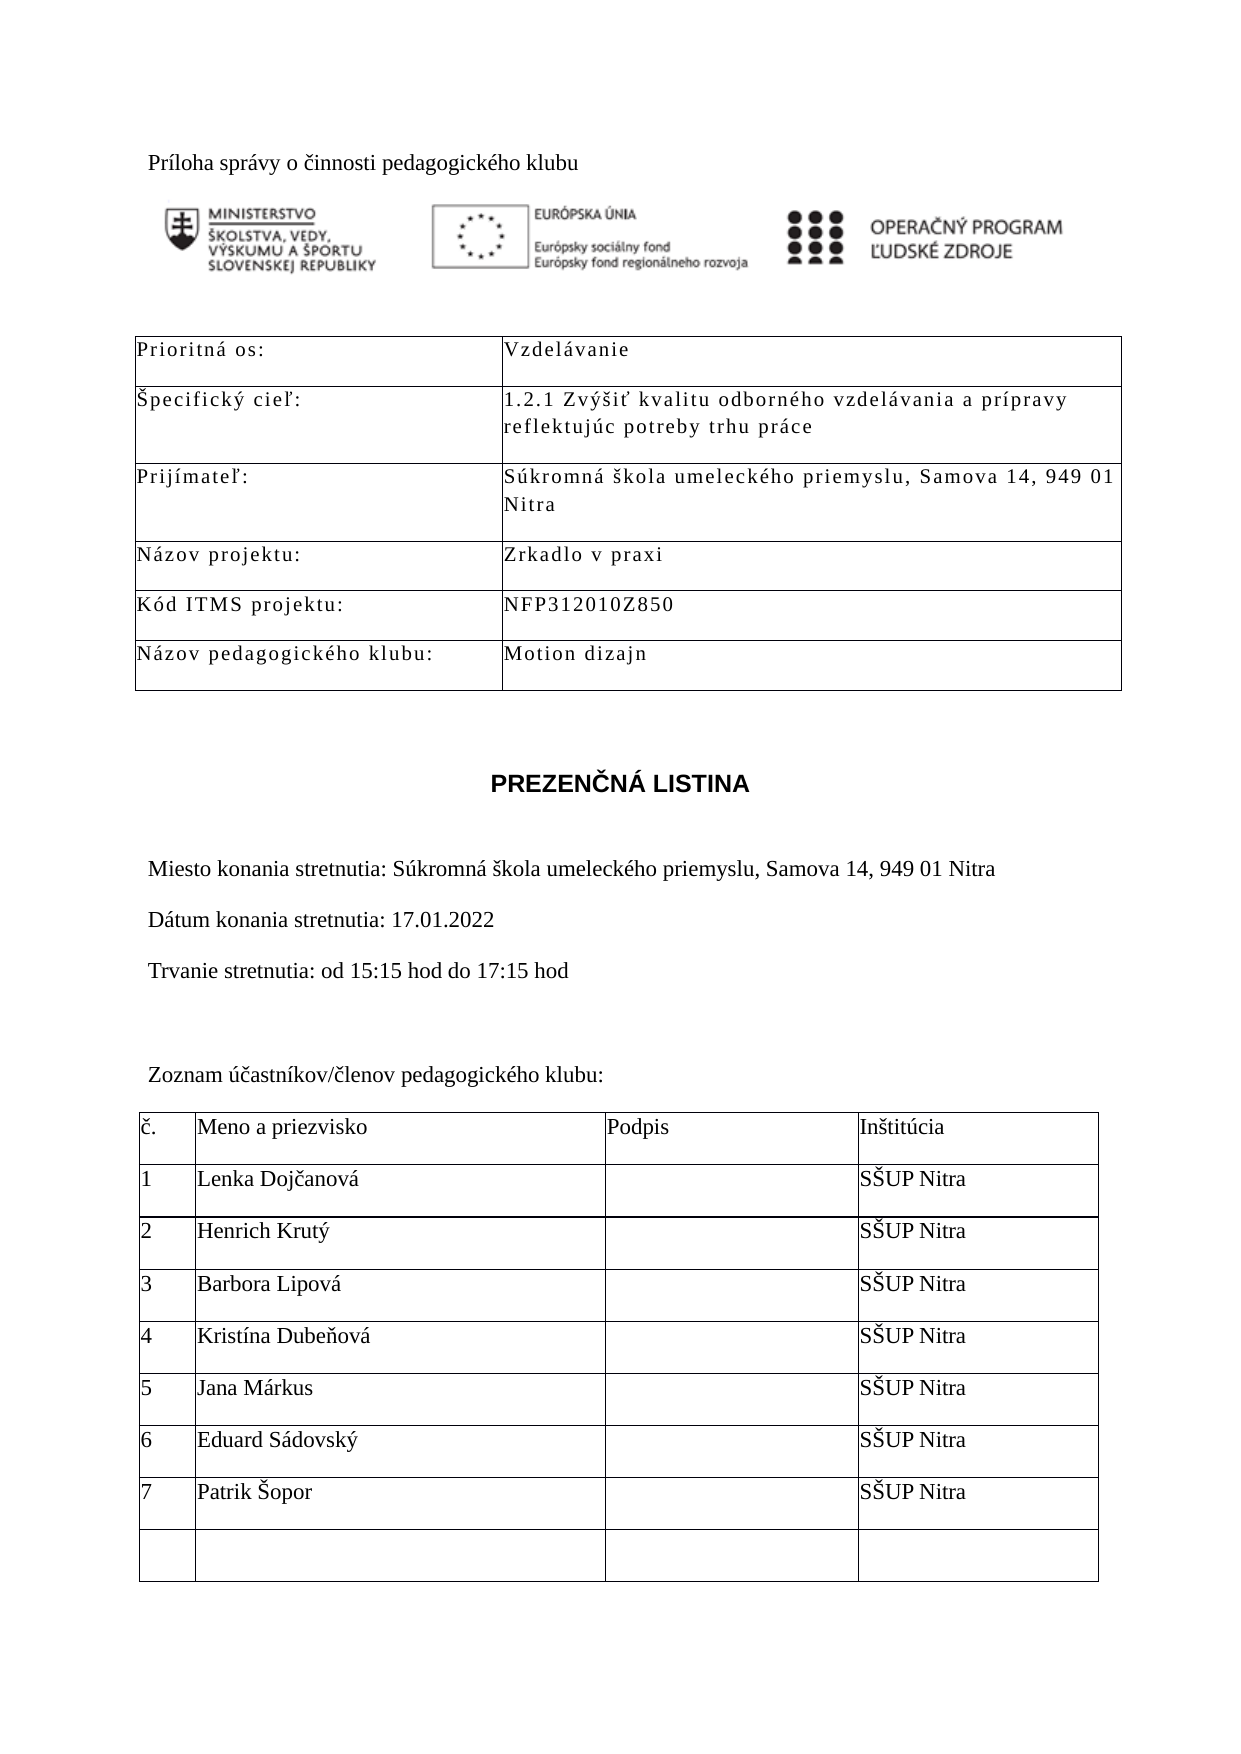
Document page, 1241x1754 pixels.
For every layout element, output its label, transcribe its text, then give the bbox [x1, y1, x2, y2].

table_cell Špecifický cieľ: [136, 387, 502, 463]
text Príloha správy o činnosti pedagogického klubu [148, 148, 1093, 311]
table_cell 2 [140, 1218, 195, 1268]
table_cell 5 [140, 1374, 195, 1425]
table_header Podpis [606, 1113, 858, 1164]
text Miesto konania stretnutia: Súkromná škola umeleckého priemyslu, Samova 14, 949 01 Nitra [148, 855, 1093, 881]
table_cell 4 [140, 1322, 195, 1373]
table_cell [606, 1426, 858, 1477]
table_cell [196, 1530, 605, 1581]
table_cell 1 [140, 1165, 195, 1216]
table_cell Henrich Krutý [196, 1218, 605, 1268]
table_cell [606, 1478, 858, 1529]
table_cell SŠUP Nitra [859, 1322, 1098, 1373]
table_cell SŠUP Nitra [859, 1165, 1098, 1216]
table_header č. [140, 1113, 195, 1164]
table_cell Kristína Dubeňová [196, 1322, 605, 1373]
table_cell [606, 1530, 858, 1581]
table_cell [606, 1374, 858, 1425]
table_cell Jana Márkus [196, 1374, 605, 1425]
text Dátum konania stretnutia: 17.01.2022 [148, 906, 1093, 932]
table_cell SŠUP Nitra [859, 1270, 1098, 1321]
table_cell [606, 1165, 858, 1216]
table_cell 3 [140, 1270, 195, 1321]
table_cell [606, 1270, 858, 1321]
table_cell Zrkadlo v praxi [503, 542, 1121, 590]
table_cell Kód ITMS projektu: [136, 591, 502, 640]
table_cell 1.2.1 Zvýšiť kvalitu odborného vzdelávania a prípravy reflektujúc potreby trhu práce [503, 387, 1121, 463]
table_cell Eduard Sádovský [196, 1426, 605, 1477]
text Zoznam účastníkov/členov pedagogického klubu: [148, 1061, 1093, 1088]
table_header Vzdelávanie [503, 337, 1121, 386]
table_header Meno a priezvisko [196, 1113, 605, 1164]
table_cell [606, 1218, 858, 1268]
text Trvanie stretnutia: od 15:15 hod do 17:15 hod [148, 957, 1093, 983]
table_cell SŠUP Nitra [859, 1374, 1098, 1425]
table_cell Súkromná škola umeleckého priemyslu, Samova 14, 949 01 Nitra [503, 464, 1121, 541]
subtitle PREZENČNÁ LISTINA [148, 769, 1093, 798]
table_cell Názov pedagogického klubu: [136, 641, 502, 690]
table_cell Patrik Šopor [196, 1478, 605, 1529]
table_cell SŠUP Nitra [859, 1478, 1098, 1529]
table_cell 6 [140, 1426, 195, 1477]
table_cell [859, 1530, 1098, 1581]
table_header Prioritná os: [136, 337, 502, 386]
table_cell Prijímateľ: [136, 464, 502, 541]
table_cell Názov projektu: [136, 542, 502, 590]
table_cell Motion dizajn [503, 641, 1121, 690]
table_cell [140, 1530, 195, 1581]
table_cell SŠUP Nitra [859, 1426, 1098, 1477]
table_cell 7 [140, 1478, 195, 1529]
table_cell Lenka Dojčanová [196, 1165, 605, 1216]
table_cell NFP312010Z850 [503, 591, 1121, 640]
table_header Inštitúcia [859, 1113, 1098, 1164]
table_cell SŠUP Nitra [859, 1218, 1098, 1268]
table_cell Barbora Lipová [196, 1270, 605, 1321]
table_cell [606, 1322, 858, 1373]
